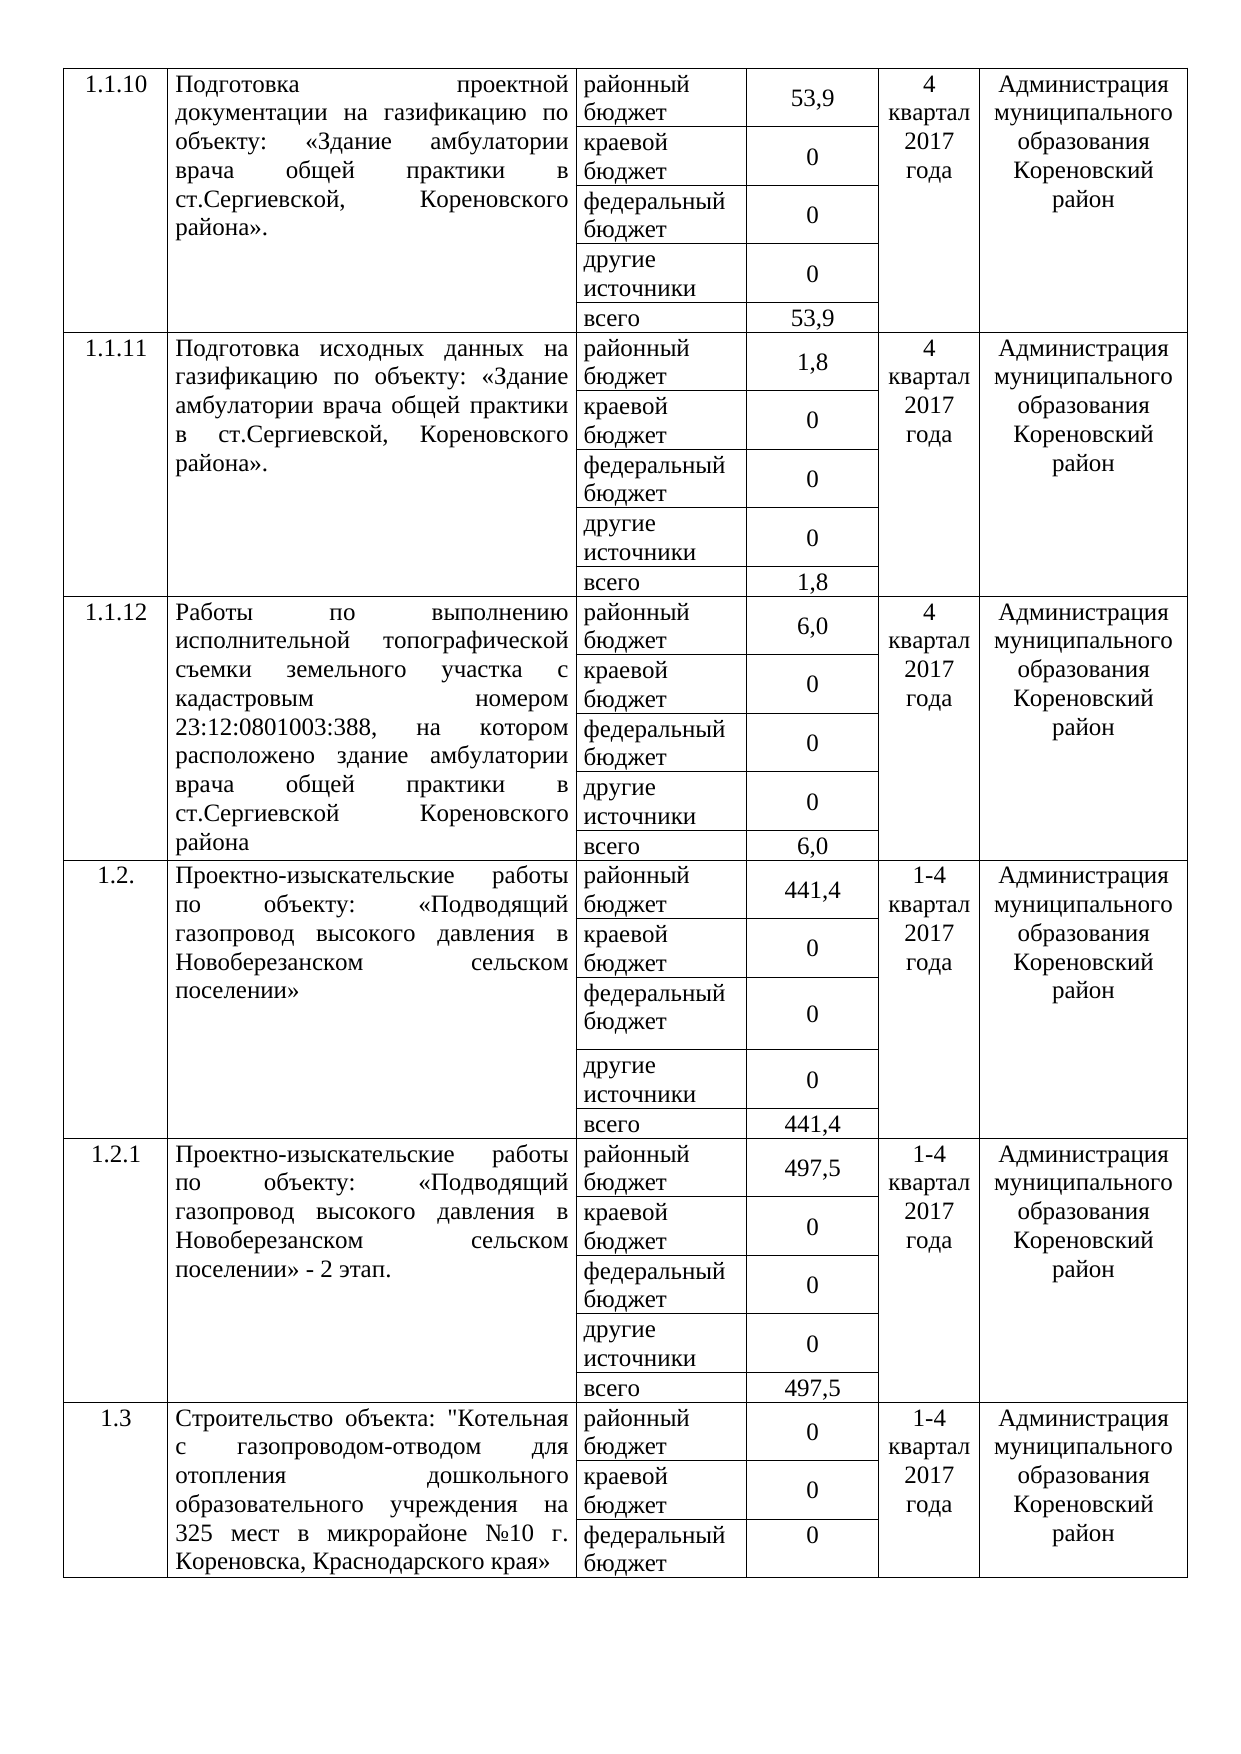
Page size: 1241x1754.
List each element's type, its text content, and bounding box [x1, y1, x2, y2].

table_cell Администрация муниципального образования Кореновский район [980, 1139, 1187, 1402]
table_cell Строительство объекта: "Котельная с газопроводом-отводом для отопления дошкольного образовательного учреждения на 325 мест в микрорайоне №10 г. Кореновска, Краснодарского края» [168, 1403, 576, 1577]
table_cell 0 [747, 1256, 878, 1313]
table_cell Администрация муниципального образования Кореновский район [980, 333, 1187, 596]
table_cell Подготовка исходных данных на газификацию по объекту: «Здание амбулатории врача общей практики в ст.Сергиевской, Кореновского района». [168, 333, 576, 596]
table_cell 1.1.11 [64, 333, 167, 596]
table_cell 441,4 [747, 1109, 878, 1138]
table_cell Проектно-изыскательские работы по объекту: «Подводящий газопровод высокого давления в Новоберезанском сельском поселении» - 2 этап. [168, 1139, 576, 1402]
table_cell 1.2. [64, 861, 167, 1138]
table_cell 4 квартал 2017 года [879, 597, 979, 859]
table_cell краевой бюджет [577, 1197, 746, 1255]
table_cell 0 [747, 714, 878, 771]
table_cell 53,9 [747, 69, 878, 126]
table_cell 0 [747, 244, 878, 302]
table_cell районный бюджет [577, 333, 746, 390]
table_cell Администрация муниципального образования Кореновский район [980, 597, 1187, 859]
table_cell Администрация муниципального образования Кореновский район [980, 69, 1187, 332]
table_cell 497,5 [747, 1139, 878, 1196]
table_cell 441,4 [747, 861, 878, 918]
table_cell другие источники [577, 244, 746, 302]
table_cell другие источники [577, 1314, 746, 1372]
table_cell 0 [747, 450, 878, 507]
table_cell всего [577, 1109, 746, 1138]
table_cell краевой бюджет [577, 127, 746, 185]
table_cell Администрация муниципального образования Кореновский район [980, 1403, 1187, 1577]
table_cell краевой бюджет [577, 655, 746, 713]
table_cell 0 [747, 1520, 878, 1577]
table_cell 6,0 [747, 831, 878, 859]
table_cell 53,9 [747, 303, 878, 332]
table_cell 1,8 [747, 567, 878, 596]
table_cell 0 [747, 127, 878, 185]
table_cell районный бюджет [577, 1139, 746, 1196]
table_cell 0 [747, 978, 878, 1049]
table_cell районный бюджет [577, 1403, 746, 1460]
table_cell 1.3 [64, 1403, 167, 1577]
table_cell 1-4 квартал 2017 года [879, 1139, 979, 1402]
table_cell 1-4 квартал 2017 года [879, 861, 979, 1138]
table_cell федеральный бюджет [577, 186, 746, 243]
table_cell Проектно-изыскательские работы по объекту: «Подводящий газопровод высокого давления в Новоберезанском сельском поселении» [168, 861, 576, 1138]
table_cell всего [577, 831, 746, 859]
table_cell 0 [747, 655, 878, 713]
table_cell 6,0 [747, 597, 878, 654]
table_cell всего [577, 567, 746, 596]
table_cell краевой бюджет [577, 919, 746, 977]
table_cell 0 [747, 919, 878, 977]
table_cell 4 квартал 2017 года [879, 69, 979, 332]
table_cell 0 [747, 186, 878, 243]
table_cell краевой бюджет [577, 391, 746, 449]
table_cell 1,8 [747, 333, 878, 390]
table_cell 0 [747, 391, 878, 449]
table_cell 1.1.12 [64, 597, 167, 859]
table_cell 0 [747, 1050, 878, 1108]
table_cell 0 [747, 772, 878, 830]
table_cell районный бюджет [577, 69, 746, 126]
table_cell краевой бюджет [577, 1461, 746, 1519]
table_cell районный бюджет [577, 861, 746, 918]
table_cell федеральный бюджет [577, 450, 746, 507]
table_cell федеральный бюджет [577, 714, 746, 771]
table_cell другие источники [577, 1050, 746, 1108]
table_cell 1.2.1 [64, 1139, 167, 1402]
table_cell 1.1.10 [64, 69, 167, 332]
table_cell районный бюджет [577, 597, 746, 654]
table_cell 0 [747, 1197, 878, 1255]
table_cell 0 [747, 1461, 878, 1519]
table_cell 1-4 квартал 2017 года [879, 1403, 979, 1577]
table_cell 0 [747, 1314, 878, 1372]
table_cell другие источники [577, 772, 746, 830]
table_cell федеральный бюджет [577, 1256, 746, 1313]
table_cell Подготовка проектной документации на газификацию по объекту: «Здание амбулатории врача общей практики в ст.Сергиевской, Кореновского района». [168, 69, 576, 332]
table_cell 0 [747, 508, 878, 566]
table_cell Администрация муниципального образования Кореновский район [980, 861, 1187, 1138]
table_cell 0 [747, 1403, 878, 1460]
table_cell федеральный бюджет [577, 1520, 746, 1577]
table_cell другие источники [577, 508, 746, 566]
table_cell федеральный бюджет [577, 978, 746, 1049]
table_cell 497,5 [747, 1373, 878, 1402]
table_cell всего [577, 303, 746, 332]
table_cell всего [577, 1373, 746, 1402]
table_cell Работы по выполнению исполнительной топографической съемки земельного участка с кадастровым номером 23:12:0801003:388, на котором расположено здание амбулатории врача общей практики в ст.Сергиевской Кореновского района [168, 597, 576, 859]
table_cell 4 квартал 2017 года [879, 333, 979, 596]
